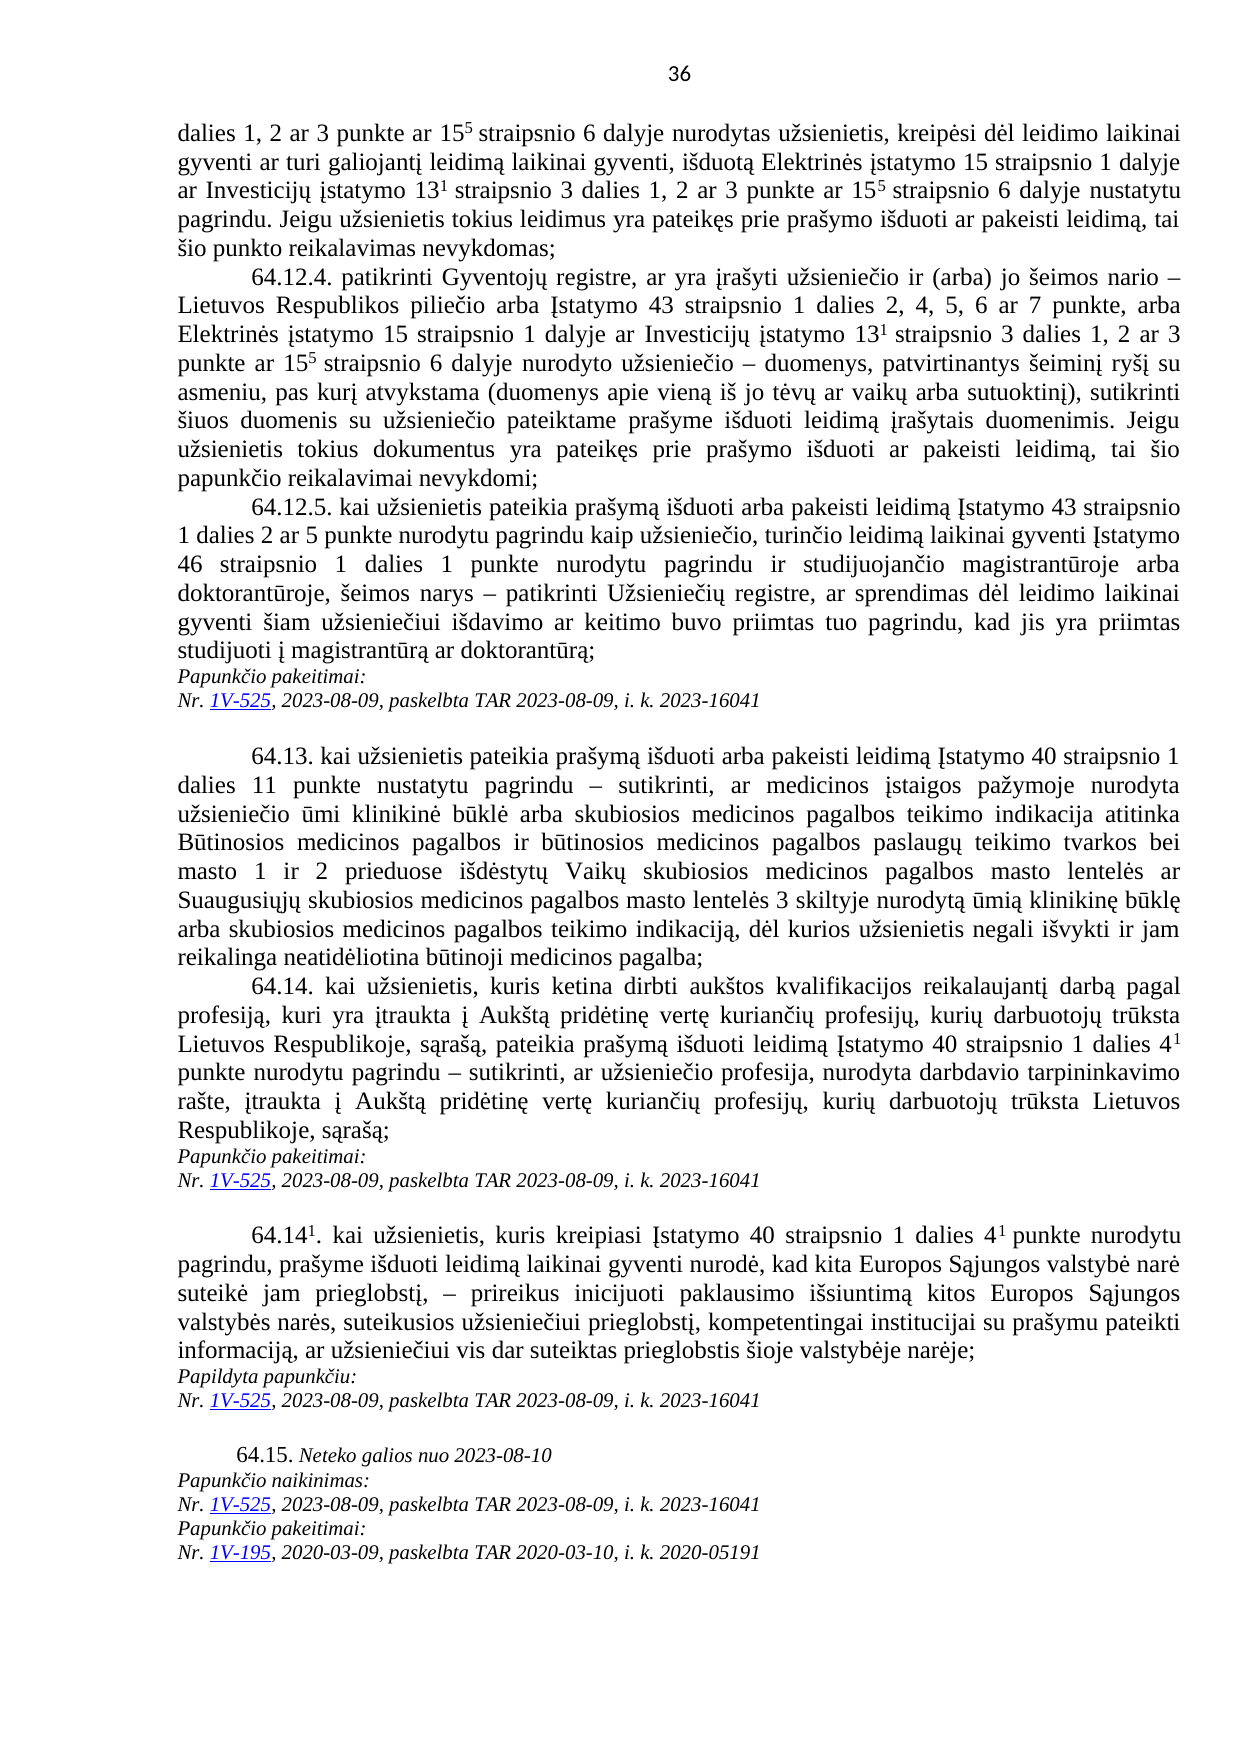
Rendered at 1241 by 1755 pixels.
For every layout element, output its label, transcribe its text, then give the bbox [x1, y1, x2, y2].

text Nr. 1V-525, 2023-08-09, paskelbta TAR 2023-08-09, i. k. 2023-16041 [177, 1492, 1181, 1516]
text dalies 1, 2 ar 3 punkte ar 155 straipsnio 6 dalyje nurodytas užsienietis, kreipėsi dėl leidimo laikinai gyventi ar turi galiojantį leidimą laikinai gyventi, išduotą Elektrinės įstatymo 15 straipsnio 1 dalyje ar Investicijų įstatymo 131 straipsnio 3 dalies 1, 2 ar 3 punkte ar 155 straipsnio 6 dalyje nustatytu pagrindu. Jeigu užsienietis tokius leidimus yra pateikęs prie prašymo išduoti ar pakeisti leidimą, tai šio punkto reikalavimas nevykdomas; [177, 118, 1181, 262]
text Papunkčio naikinimas: [177, 1468, 1181, 1492]
text 64.12.4. patikrinti Gyventojų registre, ar yra įrašyti užsieniečio ir (arba) jo šeimos nario – Lietuvos Respublikos piliečio arba Įstatymo 43 straipsnio 1 dalies 2, 4, 5, 6 ar 7 punkte, arba Elektrinės įstatymo 15 straipsnio 1 dalyje ar Investicijų įstatymo 131 straipsnio 3 dalies 1, 2 ar 3 punkte ar 155 straipsnio 6 dalyje nurodyto užsieniečio – duomenys, patvirtinantys šeiminį ryšį su asmeniu, pas kurį atvykstama (duomenys apie vieną iš jo tėvų ar vaikų arba sutuoktinį), sutikrinti šiuos duomenis su užsieniečio pateiktame prašyme išduoti leidimą įrašytais duomenimis. Jeigu užsienietis tokius dokumentus yra pateikęs prie prašymo išduoti ar pakeisti leidimą, tai šio papunkčio reikalavimai nevykdomi; [177, 262, 1181, 492]
text 64.12.5. kai užsienietis pateikia prašymą išduoti arba pakeisti leidimą Įstatymo 43 straipsnio 1 dalies 2 ar 5 punkte nurodytu pagrindu kaip užsieniečio, turinčio leidimą laikinai gyventi Įstatymo 46 straipsnio 1 dalies 1 punkte nurodytu pagrindu ir studijuojančio magistrantūroje arba doktorantūroje, šeimos narys – patikrinti Užsieniečių registre, ar sprendimas dėl leidimo laikinai gyventi šiam užsieniečiui išdavimo ar keitimo buvo priimtas tuo pagrindu, kad jis yra priimtas studijuoti į magistrantūrą ar doktorantūrą; [177, 492, 1181, 664]
text Nr. 1V-525, 2023-08-09, paskelbta TAR 2023-08-09, i. k. 2023-16041 [177, 1388, 1181, 1412]
text 64.141. kai užsienietis, kuris kreipiasi Įstatymo 40 straipsnio 1 dalies 41 punkte nurodytu pagrindu, prašyme išduoti leidimą laikinai gyventi nurodė, kad kita Europos Sąjungos valstybė narė suteikė jam prieglobstį, – prireikus inicijuoti paklausimo išsiuntimą kitos Europos Sąjungos valstybės narės, suteikusios užsieniečiui prieglobstį, kompetentingai institucijai su prašymu pateikti informaciją, ar užsieniečiui vis dar suteiktas prieglobstis šioje valstybėje narėje; [177, 1221, 1181, 1364]
text Nr. 1V-195, 2020-03-09, paskelbta TAR 2020-03-10, i. k. 2020-05191 [177, 1540, 1181, 1564]
text Papunkčio pakeitimai: [177, 1144, 1181, 1168]
text Papildyta papunkčiu: [177, 1364, 1181, 1388]
text Papunkčio pakeitimai: [177, 664, 1181, 688]
text Nr. 1V-525, 2023-08-09, paskelbta TAR 2023-08-09, i. k. 2023-16041 [177, 1168, 1181, 1192]
text 64.15. Neteko galios nuo 2023-08-10 [177, 1441, 1181, 1468]
text 64.13. kai užsienietis pateikia prašymą išduoti arba pakeisti leidimą Įstatymo 40 straipsnio 1 dalies 11 punkte nustatytu pagrindu – sutikrinti, ar medicinos įstaigos pažymoje nurodyta užsieniečio ūmi klinikinė būklė arba skubiosios medicinos pagalbos teikimo indikacija atitinka Būtinosios medicinos pagalbos ir būtinosios medicinos pagalbos paslaugų teikimo tvarkos bei masto 1 ir 2 prieduose išdėstytų Vaikų skubiosios medicinos pagalbos masto lentelės ar Suaugusiųjų skubiosios medicinos pagalbos masto lentelės 3 skiltyje nurodytą ūmią klinikinę būklę arba skubiosios medicinos pagalbos teikimo indikaciją, dėl kurios užsienietis negali išvykti ir jam reikalinga neatidėliotina būtinoji medicinos pagalba; [177, 741, 1181, 971]
text Papunkčio pakeitimai: [177, 1516, 1181, 1540]
text 64.14. kai užsienietis, kuris ketina dirbti aukštos kvalifikacijos reikalaujantį darbą pagal profesiją, kuri yra įtraukta į Aukštą pridėtinę vertę kuriančių profesijų, kurių darbuotojų trūksta Lietuvos Respublikoje, sąrašą, pateikia prašymą išduoti leidimą Įstatymo 40 straipsnio 1 dalies 41 punkte nurodytu pagrindu – sutikrinti, ar užsieniečio profesija, nurodyta darbdavio tarpininkavimo rašte, įtraukta į Aukštą pridėtinę vertę kuriančių profesijų, kurių darbuotojų trūksta Lietuvos Respublikoje, sąrašą; [177, 971, 1181, 1144]
text Nr. 1V-525, 2023-08-09, paskelbta TAR 2023-08-09, i. k. 2023-16041 [177, 688, 1181, 712]
